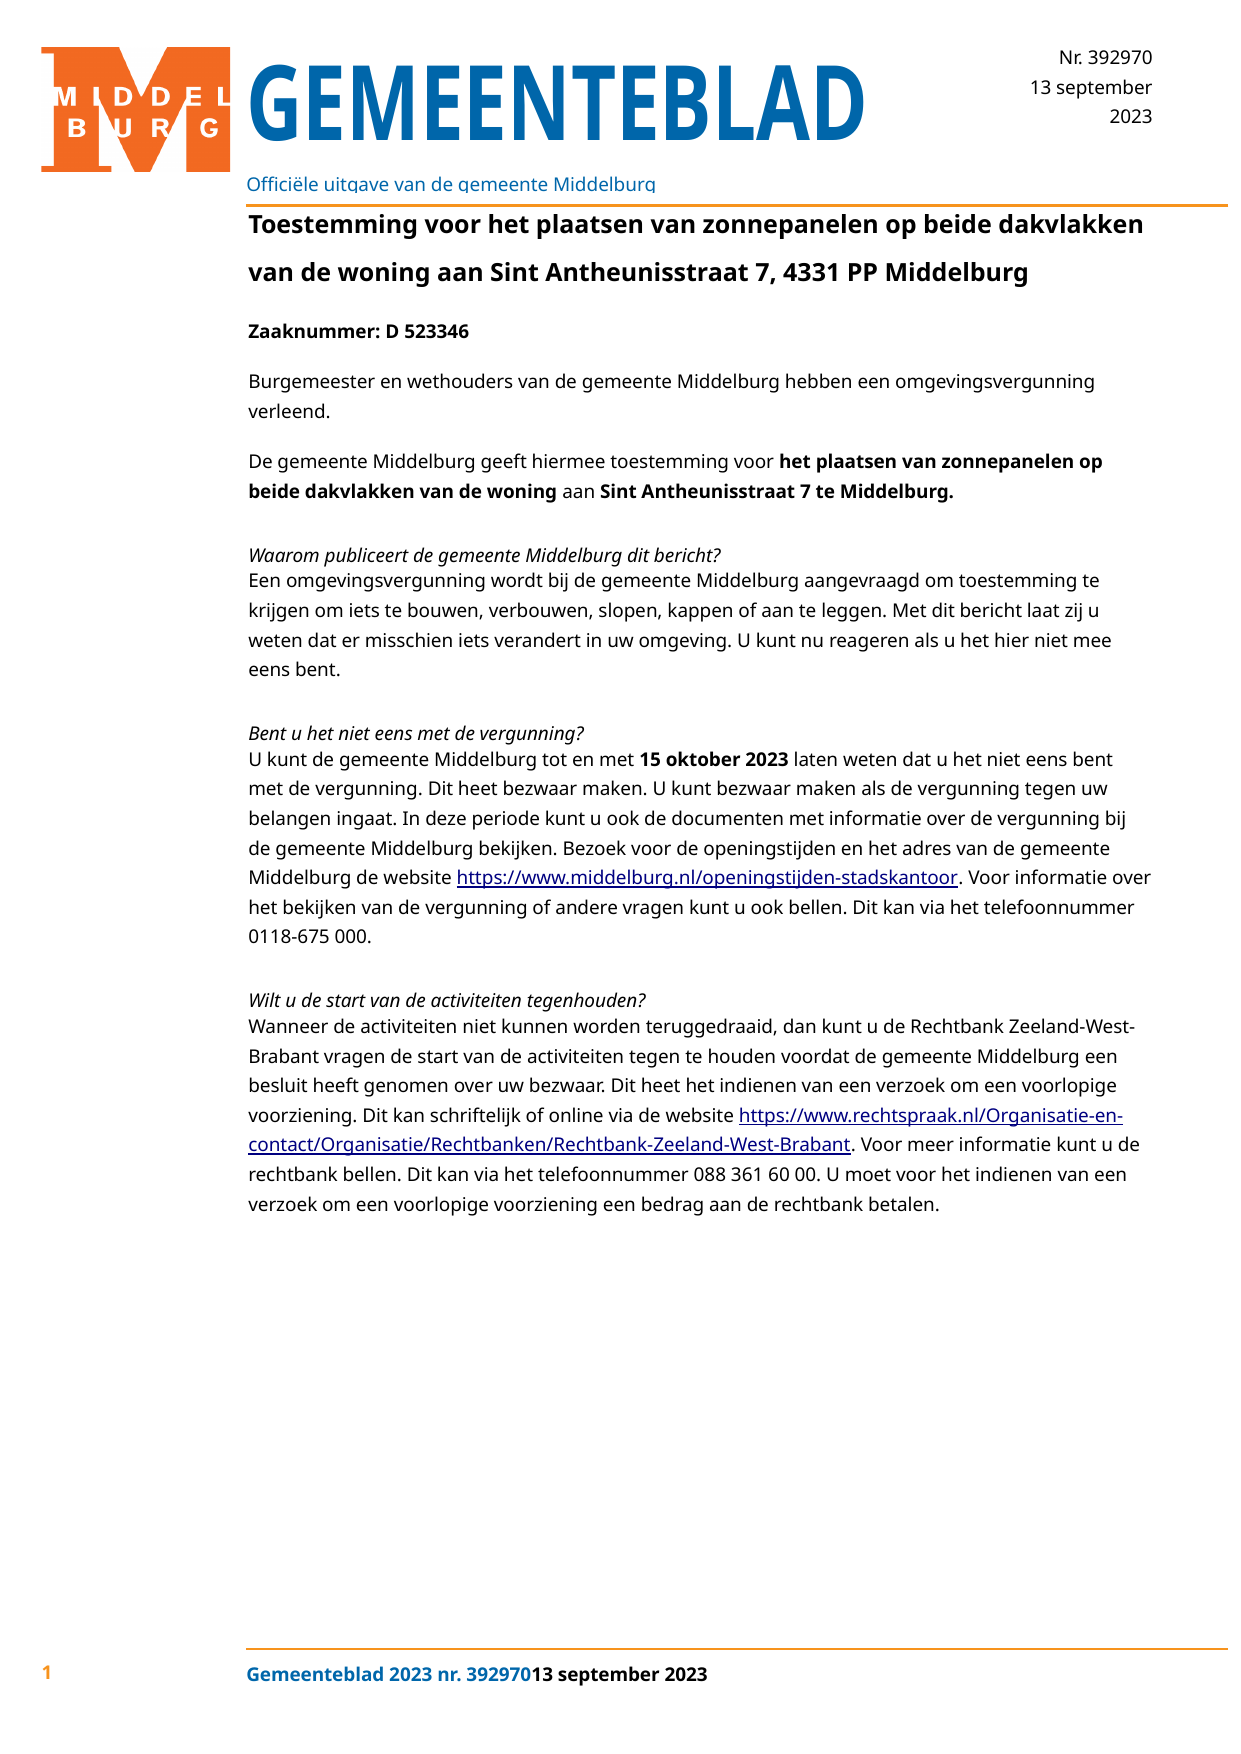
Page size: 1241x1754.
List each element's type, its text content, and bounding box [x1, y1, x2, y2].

text Bent u het niet eens met de vergunning? [248, 720, 1152, 746]
text Een omgevingsvergunning wordt bij de gemeente Middelburg aangevraagd om toestemming te krijgen om iets te bouwen, verbouwen, slopen, kappen of aan te leggen. Met dit bericht laat zij u weten dat er misschien iets verandert in uw omgeving. U kunt nu reageren als u het hier niet mee eens bent. [248, 568, 1152, 682]
text De gemeente Middelburg geeft hiermee toestemming voor het plaatsen van zonnepanelen op beide dakvlakken van de woning aan Sint Antheunisstraat 7 te Middelburg. [248, 448, 1152, 504]
text Wanneer de activiteiten niet kunnen worden teruggedraaid, dan kunt u de Rechtbank Zeeland-West-Brabant vragen de start van de activiteiten tegen te houden voordat de gemeente Middelburg een besluit heeft genomen over uw bezwaar. Dit heet het indienen van een verzoek om een voorlopige voorziening. Dit kan schriftelijk of online via de website https://www.rechtspraak.nl/Organisatie-en-contact/Organisatie/Rechtbanken/Rechtbank-Zeeland-West-Brabant. Voor meer informatie kunt u de rechtbank bellen. Dit kan via het telefoonnummer 088 361 60 00. U moet voor het indienen van een verzoek om een voorlopige voorziening een bedrag aan de rechtbank betalen. [248, 1013, 1152, 1216]
text U kunt de gemeente Middelburg tot en met 15 oktober 2023 laten weten dat u het niet eens bent met de vergunning. Dit heet bezwaar maken. U kunt bezwaar maken als de vergunning tegen uw belangen ingaat. In deze periode kunt u ook de documenten met informatie over de vergunning bij de gemeente Middelburg bekijken. Bezoek voor de openingstijden en het adres van de gemeente Middelburg de website https://www.middelburg.nl/openingstijden-stadskantoor. Voor informatie over het bekijken van de vergunning of andere vragen kunt u ook bellen. Dit kan via het telefoonnummer 0118-675 000. [248, 746, 1152, 949]
picture [41, 47, 231, 172]
text Zaaknummer: D 523346 [248, 318, 1152, 344]
text Toestemming voor het plaatsen van zonnepanelen op beide dakvlakken van de woning aan Sint Antheunisstraat 7, 4331 PP Middelburg [248, 207, 1152, 288]
text Burgemeester en wethouders van de gemeente Middelburg hebben een omgevingsvergunning verleend. [248, 368, 1152, 424]
text Waarom publiceert de gemeente Middelburg dit bericht? [248, 542, 1152, 568]
text Wilt u de start van de activiteiten tegenhouden? [248, 987, 1152, 1013]
